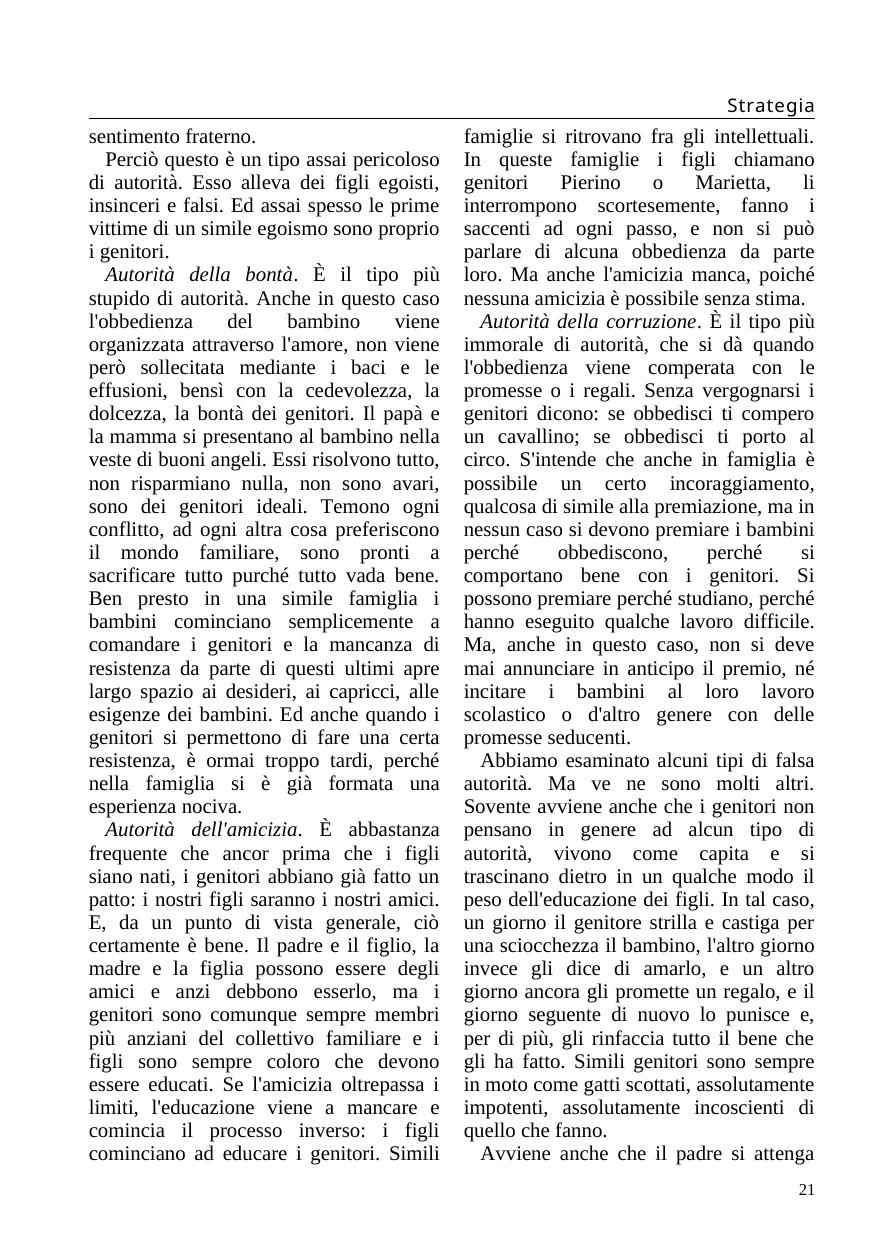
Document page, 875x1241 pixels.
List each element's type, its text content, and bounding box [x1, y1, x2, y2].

text Abbiamo esaminato alcuni tipi di falsa autorità. Ma ve ne sono molti altri. Sovente avviene anche che i genitori non pensano in genere ad alcun tipo di autorità, vivono come capita e si trascinano dietro in un qualche modo il peso dell'educazione dei figli. In tal caso, un giorno il genitore strilla e castiga per una sciocchezza il bambino, l'altro giorno invece gli dice di amarlo, e un altro giorno ancora gli promette un regalo, e il giorno seguente di nuovo lo punisce e, per di più, gli rinfaccia tutto il bene che gli ha fatto. Simili genitori sono sempre in moto come gatti scottati, assolutamente impotenti, assolutamente incoscienti di quello che fanno. [463, 749, 815, 1142]
text Autorità dell'amicizia. È abbastanza frequente che ancor prima che i figli siano nati, i genitori abbiano già fatto un patto: i nostri figli saranno i nostri amici. E, da un punto di vista generale, ciò certamente è bene. Il padre e il figlio, la madre e la figlia possono essere degli amici e anzi debbono esserlo, ma i genitori sono comunque sempre membri più anziani del collettivo familiare e i figli sono sempre coloro che devono essere educati. Se l'amicizia oltrepassa i limiti, l'educazione viene a mancare e comincia il processo inverso: i figli cominciano ad educare i genitori. Simili [88, 818, 440, 1165]
text Strategia [88, 92, 815, 118]
text Perciò questo è un tipo assai pericoloso di autorità. Esso alleva dei figli egoisti, insinceri e falsi. Ed assai spesso le prime vittime di un simile egoismo sono proprio i genitori. [88, 148, 440, 263]
text Autorità della bontà. È il tipo più stupido di autorità. Anche in questo caso l'obbedienza del bambino viene organizzata attraverso l'amore, non viene però sollecitata mediante i baci e le effusioni, bensì con la cedevolezza, la dolcezza, la bontà dei genitori. Il papà e la mamma si presentano al bambino nella veste di buoni angeli. Essi risolvono tutto, non risparmiano nulla, non sono avari, sono dei genitori ideali. Temono ogni conflitto, ad ogni altra cosa preferiscono il mondo familiare, sono pronti a sacrificare tutto purché tutto vada bene. Ben presto in una simile famiglia i bambini cominciano semplicemente a comandare i genitori e la mancanza di resistenza da parte di questi ultimi apre largo spazio ai desideri, ai capricci, alle esigenze dei bambini. Ed anche quando i genitori si permettono di fare una certa resistenza, è ormai troppo tardi, perché nella famiglia si è già formata una esperienza nociva. [88, 263, 440, 818]
text famiglie si ritrovano fra gli intellettuali. In queste famiglie i figli chiamano genitori Pierino o Marietta, li interrompono scortesemente, fanno i saccenti ad ogni passo, e non si può parlare di alcuna obbedienza da parte loro. Ma anche l'amicizia manca, poiché nessuna amicizia è possibile senza stima. [463, 119, 815, 309]
text Avviene anche che il padre si attenga [463, 1142, 815, 1165]
text Autorità della corruzione. È il tipo più immorale di autorità, che si dà quando l'obbedienza viene comperata con le promesse o i regali. Senza vergognarsi i genitori dicono: se obbedisci ti compero un cavallino; se obbedisci ti porto al circo. S'intende che anche in famiglia è possibile un certo incoraggiamento, qualcosa di simile alla premiazione, ma in nessun caso si devono premiare i bambini perché obbediscono, perché si comportano bene con i genitori. Si possono premiare perché studiano, perché hanno eseguito qualche lavoro difficile. Ma, anche in questo caso, non si deve mai annunciare in anticipo il premio, né incitare i bambini al loro lavoro scolastico o d'altro genere con delle promesse seducenti. [463, 309, 815, 749]
text sentimento fraterno. [88, 119, 440, 148]
